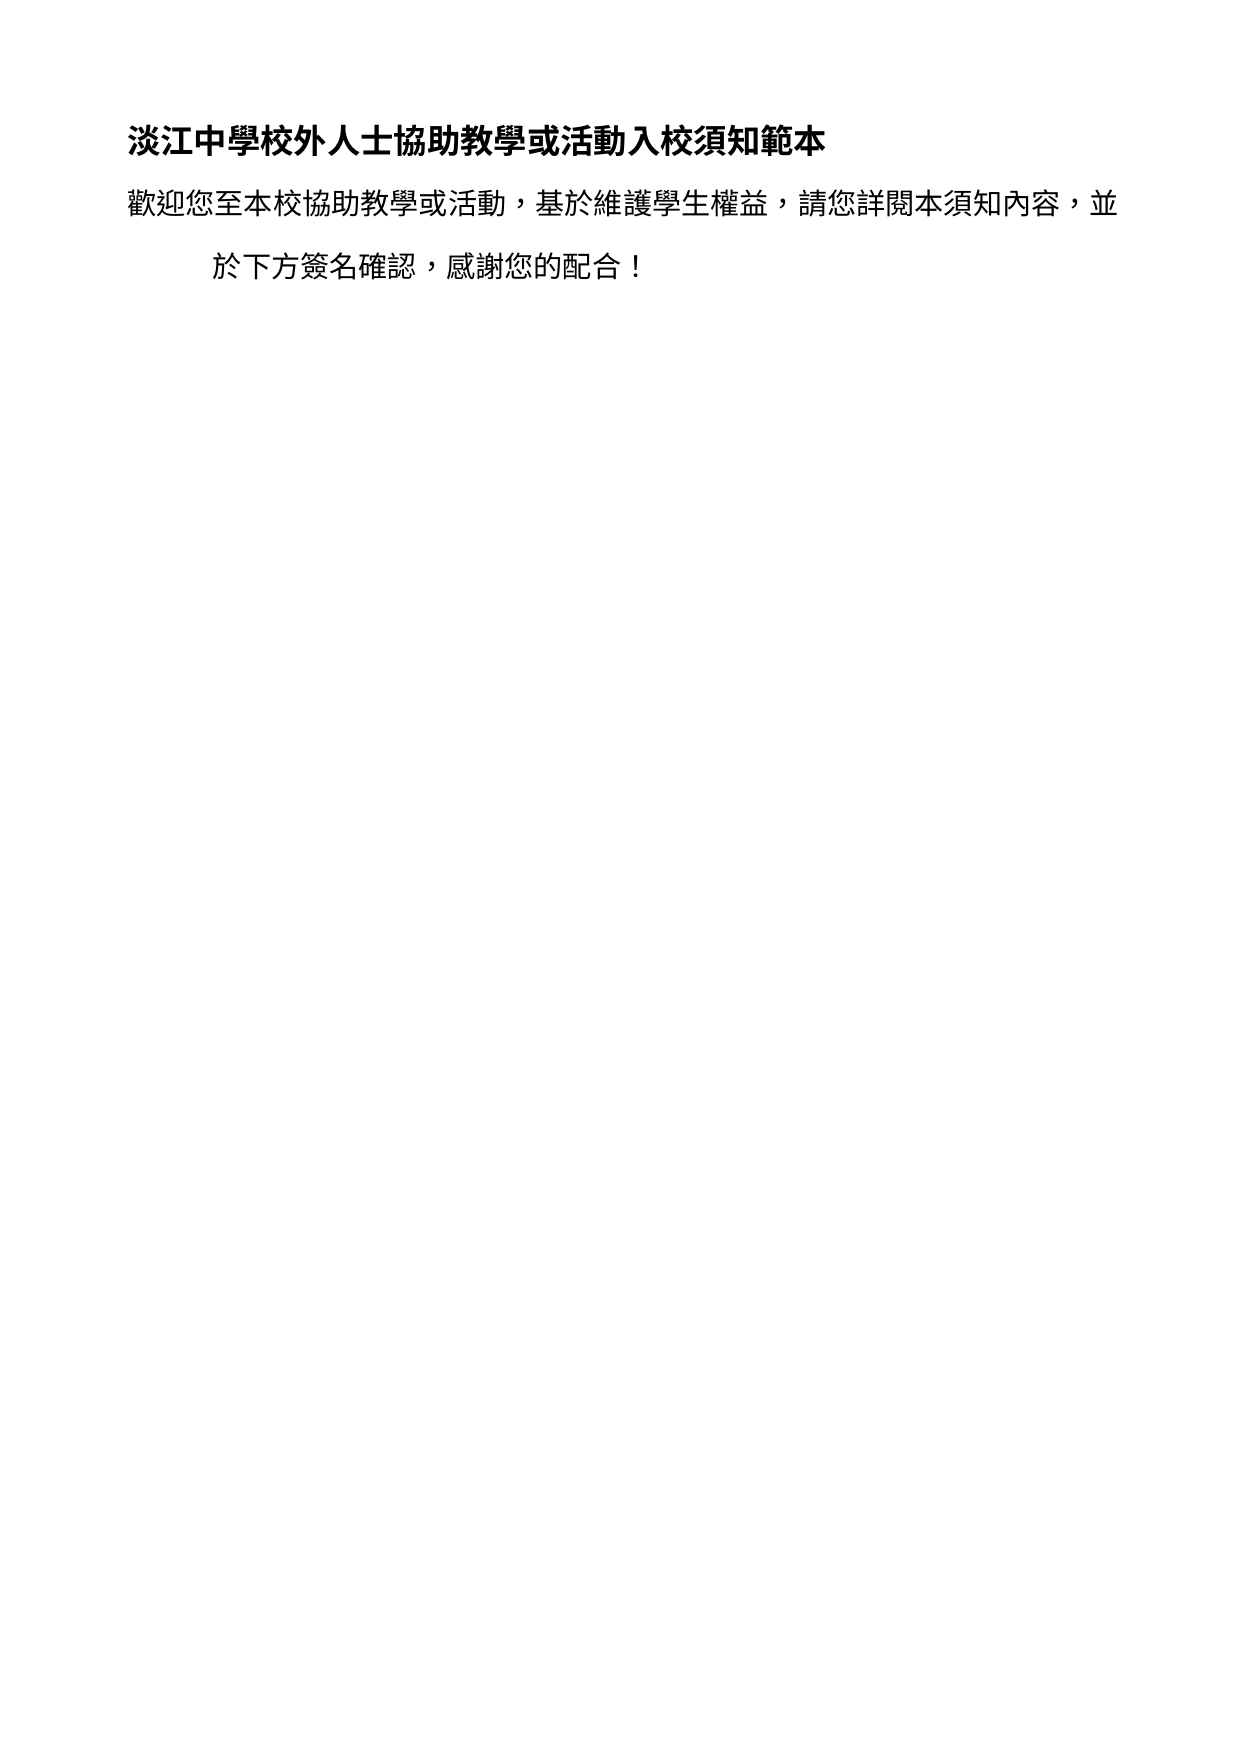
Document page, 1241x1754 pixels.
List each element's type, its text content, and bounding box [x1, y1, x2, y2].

text 歡迎您至本校協助教學或活動，基於維護學生權益，請您詳閱本須知內容，並於下方簽名確認，感謝您的配合！ [127, 160, 1128, 285]
text 淡江中學校外人士協助教學或活動入校須知範本 [127, 98, 1128, 160]
